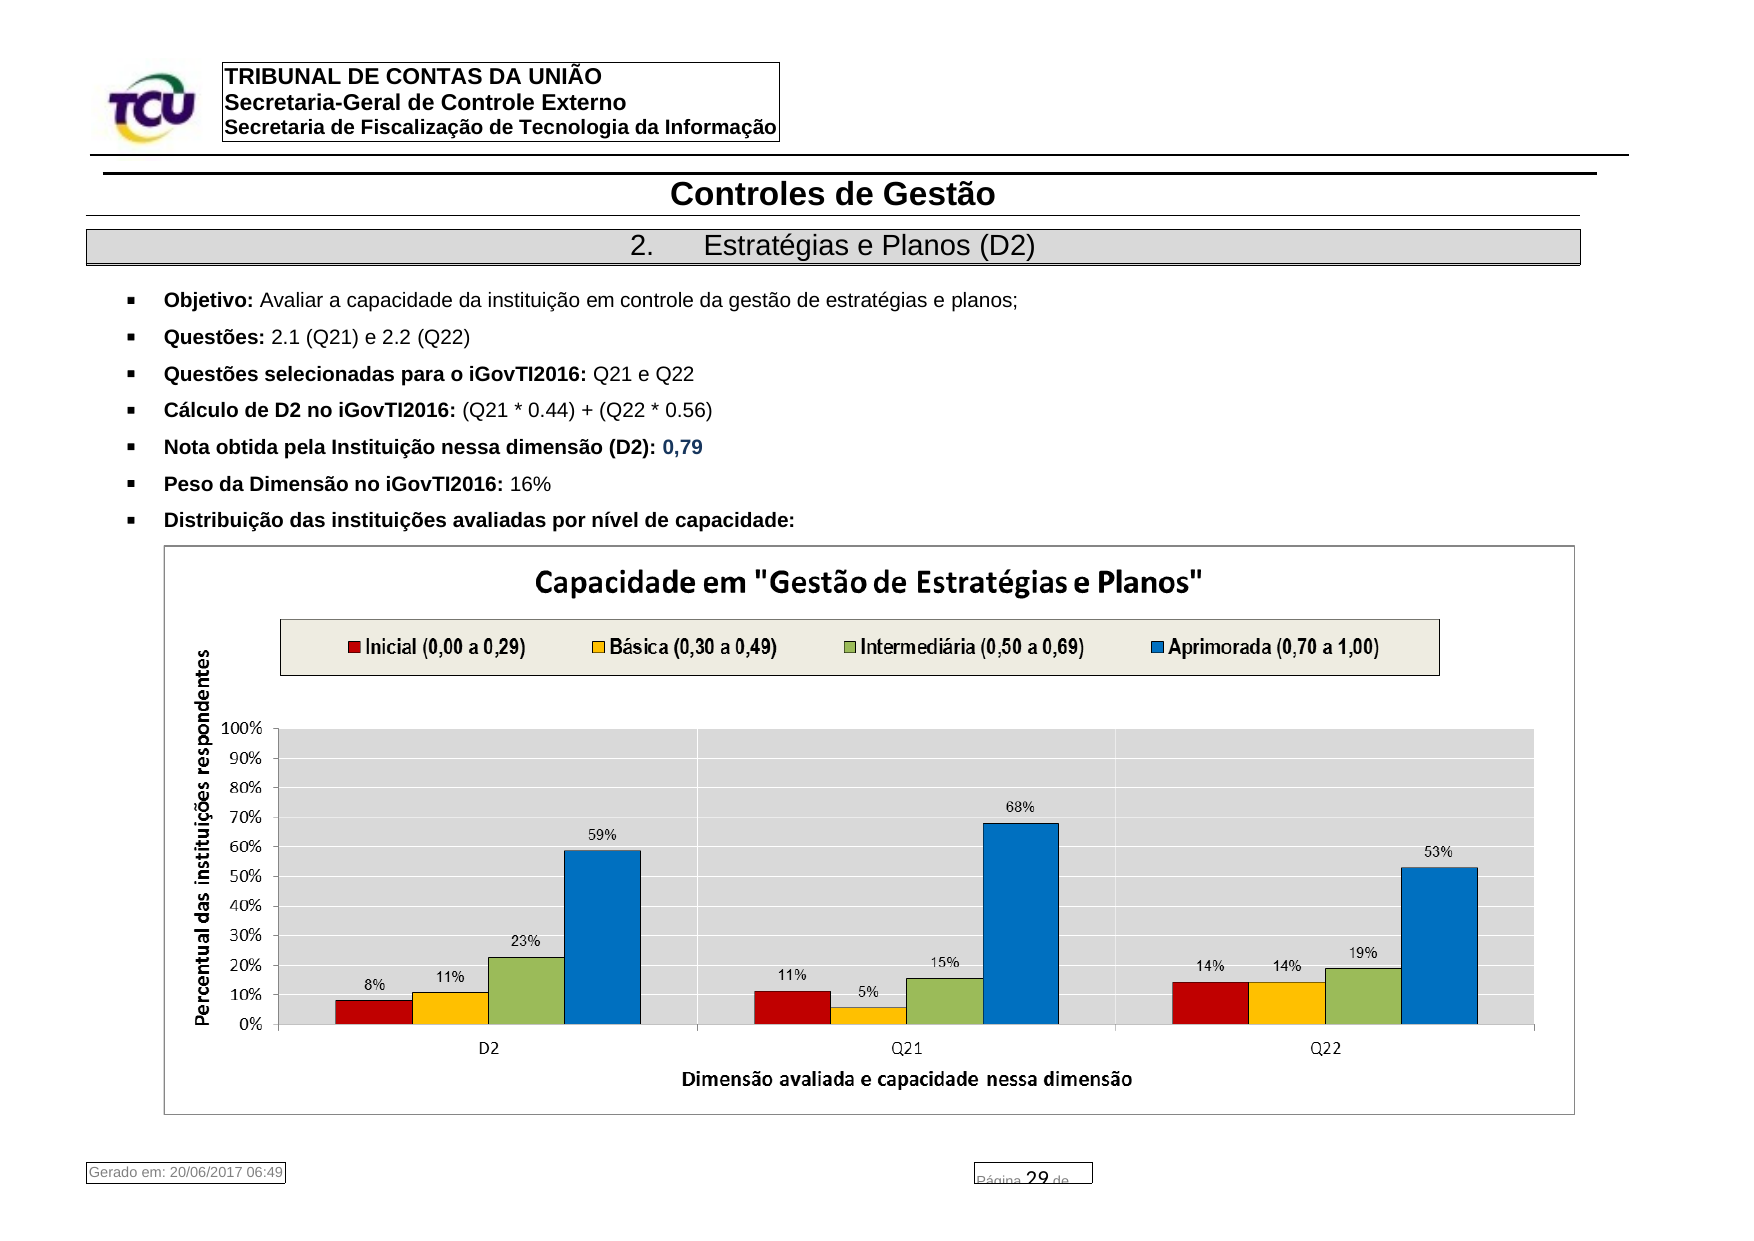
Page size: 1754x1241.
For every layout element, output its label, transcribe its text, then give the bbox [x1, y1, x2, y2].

list Distribuição das instituições avaliadas por nível de capacidade: [126, 508, 1623, 532]
list Peso da Dimensão no iGovTI2016: 16% [126, 471, 1623, 496]
text Controles de Gestão [579, 174, 1087, 212]
text 2. Estratégias e Planos (D2) [630, 230, 1580, 262]
list Questões: 2.1 (Q21) e 2.2 (Q22) [126, 325, 1623, 349]
picture [91, 58, 203, 154]
picture [163, 545, 1575, 1115]
list Nota obtida pela Instituição nessa dimensão (D2): 0,79 [126, 435, 1623, 459]
list Cálculo de D2 no iGovTI2016: (Q21 * 0.44) + (Q22 * 0.56) [126, 398, 1623, 422]
list Questões selecionadas para o iGovTI2016: Q21 e Q22 [126, 362, 1623, 386]
list Objetivo: Avaliar a capacidade da instituição em controle da gestão de estratégias e planos; [126, 288, 1623, 312]
picture [91, 156, 203, 161]
